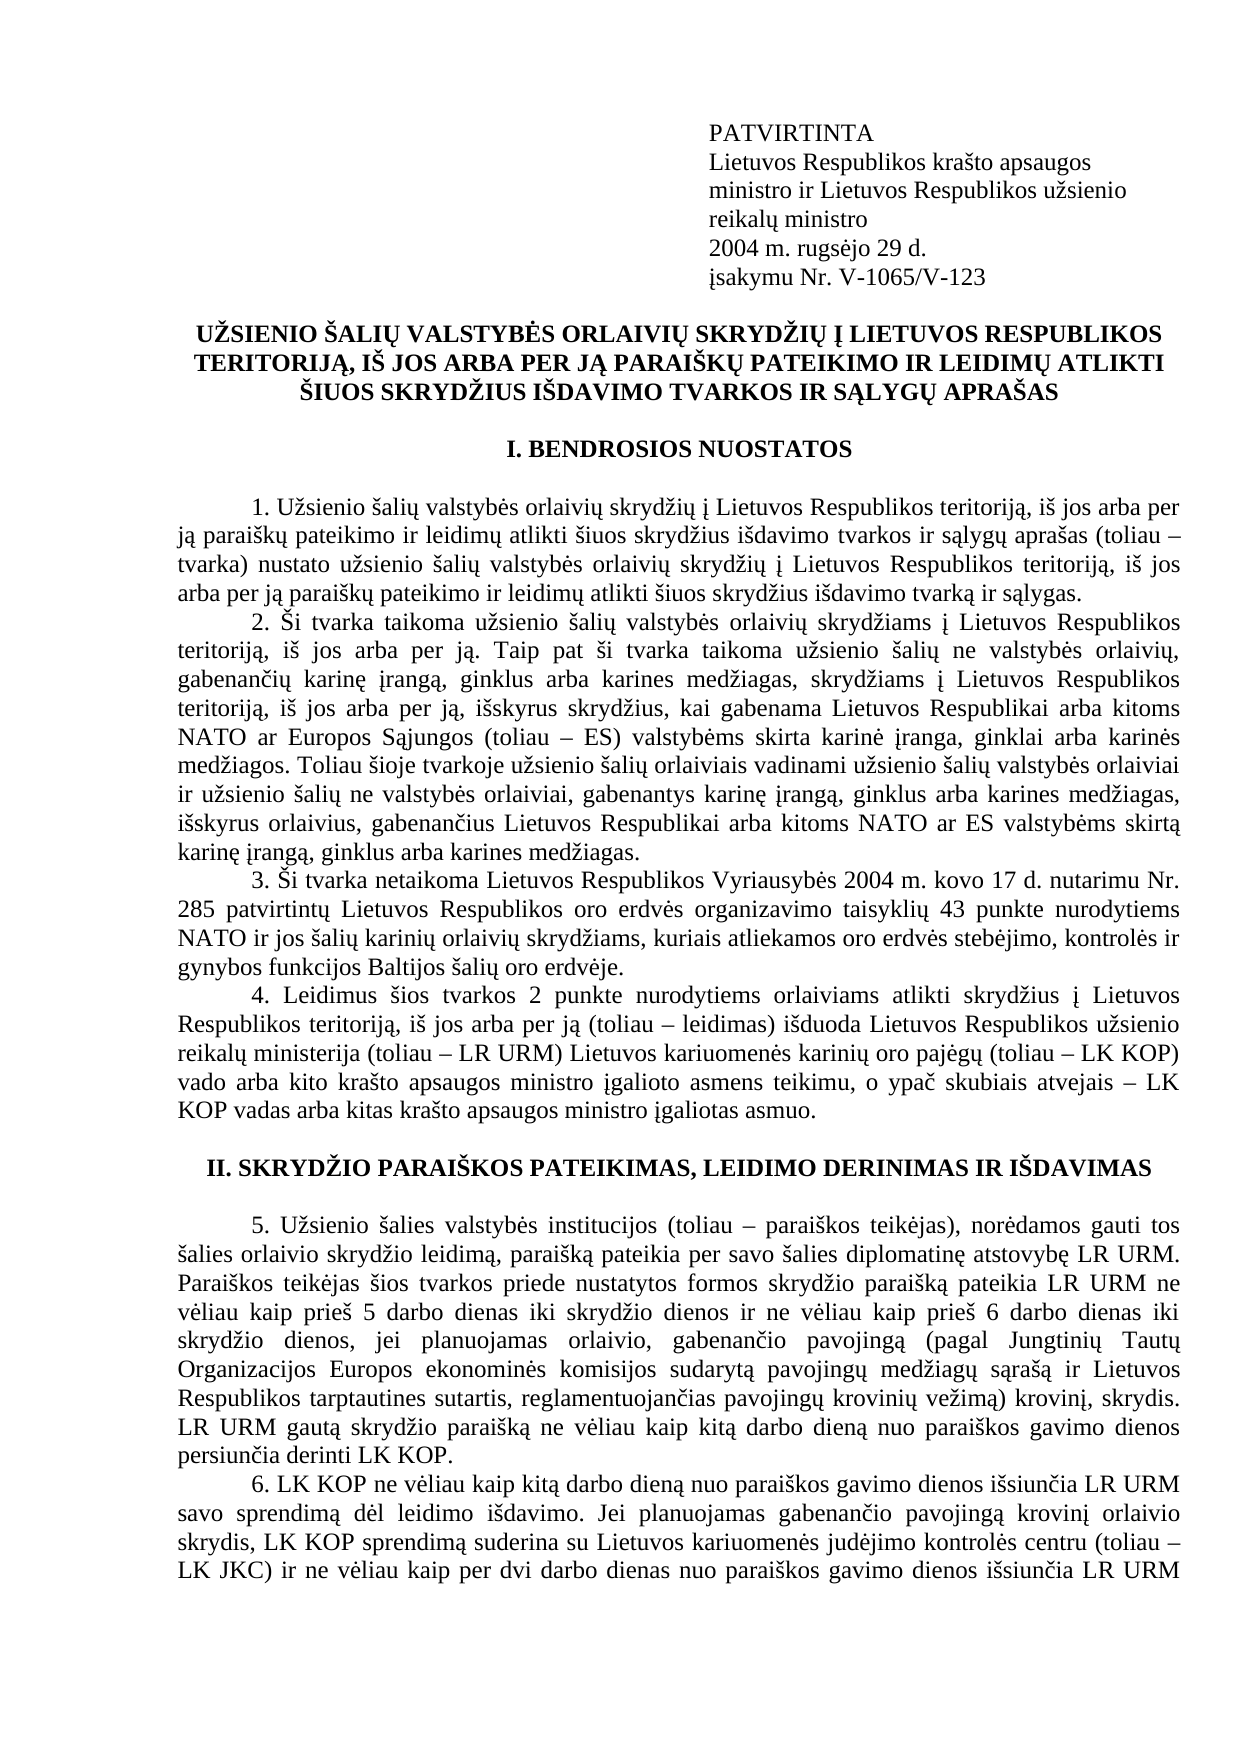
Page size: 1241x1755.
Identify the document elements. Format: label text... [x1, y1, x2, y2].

text reikalų ministro [177, 204, 1181, 233]
text I. BendroSIOS NUOSTATOS [177, 434, 1181, 463]
text 2. Ši tvarka taikoma užsienio šalių valstybės orlaivių skrydžiams į Lietuvos Respublikos teritoriją, iš jos arba per ją. Taip pat ši tvarka taikoma užsienio šalių ne valstybės orlaivių, gabenančių karinę įrangą, ginklus arba karines medžiagas, skrydžiams į Lietuvos Respublikos teritoriją, iš jos arba per ją, išskyrus skrydžius, kai gabenama Lietuvos Respublikai arba kitoms NATO ar Europos Sąjungos (toliau – ES) valstybėms skirta karinė įranga, ginklai arba karinės medžiagos. Toliau šioje tvarkoje užsienio šalių orlaiviais vadinami užsienio šalių valstybės orlaiviai ir užsienio šalių ne valstybės orlaiviai, gabenantys karinę įrangą, ginklus arba karines medžiagas, išskyrus orlaivius, gabenančius Lietuvos Respublikai arba kitoms NATO ar ES valstybėms skirtą karinę įrangą, ginklus arba karines medžiagas. [177, 607, 1181, 866]
text 1. Užsienio šalių valstybės orlaivių skrydžių į Lietuvos Respublikos teritoriją, iš jos arba per ją paraiškų pateikimo ir leidimų atlikti šiuos skrydžius išdavimo tvarkos ir sąlygų aprašas (toliau – tvarka) nustato užsienio šalių valstybės orlaivių skrydžių į Lietuvos Respublikos teritoriją, iš jos arba per ją paraiškų pateikimo ir leidimų atlikti šiuos skrydžius išdavimo tvarką ir sąlygas. [177, 492, 1181, 607]
text 4. Leidimus šios tvarkos 2 punkte nurodytiems orlaiviams atlikti skrydžius į Lietuvos Respublikos teritoriją, iš jos arba per ją (toliau – leidimas) išduoda Lietuvos Respublikos užsienio reikalų ministerija (toliau – LR URM) Lietuvos kariuomenės karinių oro pajėgų (toliau – LK KOP) vado arba kito krašto apsaugos ministro įgalioto asmens teikimu, o ypač skubiais atvejais – LK KOP vadas arba kitas krašto apsaugos ministro įgaliotas asmuo. [177, 981, 1181, 1124]
text įsakymu Nr. V-1065/V-123 [177, 262, 1181, 291]
text 6. LK KOP ne vėliau kaip kitą darbo dieną nuo paraiškos gavimo dienos išsiunčia LR URM savo sprendimą dėl leidimo išdavimo. Jei planuojamas gabenančio pavojingą krovinį orlaivio skrydis, LK KOP sprendimą suderina su Lietuvos kariuomenės judėjimo kontrolės centru (toliau – LK JKC) ir ne vėliau kaip per dvi darbo dienas nuo paraiškos gavimo dienos išsiunčia LR URM [177, 1469, 1181, 1584]
text 5. Užsienio šalies valstybės institucijos (toliau – paraiškos teikėjas), norėdamos gauti tos šalies orlaivio skrydžio leidimą, paraišką pateikia per savo šalies diplomatinę atstovybę LR URM. Paraiškos teikėjas šios tvarkos priede nustatytos formos skrydžio paraišką pateikia LR URM ne vėliau kaip prieš 5 darbo dienas iki skrydžio dienos ir ne vėliau kaip prieš 6 darbo dienas iki skrydžio dienos, jei planuojamas orlaivio, gabenančio pavojingą (pagal Jungtinių Tautų Organizacijos Europos ekonominės komisijos sudarytą pavojingų medžiagų sąrašą ir Lietuvos Respublikos tarptautines sutartis, reglamentuojančias pavojingų krovinių vežimą) krovinį, skrydis. LR URM gautą skrydžio paraišką ne vėliau kaip kitą darbo dieną nuo paraiškos gavimo dienos persiunčia derinti LK KOP. [177, 1211, 1181, 1469]
text II. skrydžio Paraiškos pateikimas, LEIDIMO derinimas ir išdavimas [177, 1153, 1181, 1182]
text ministro ir Lietuvos Respublikos užsienio [177, 176, 1181, 204]
text 3. Ši tvarka netaikoma Lietuvos Respublikos Vyriausybės 2004 m. kovo 17 d. nutarimu Nr. 285 patvirtintų Lietuvos Respublikos oro erdvės organizavimo taisyklių 43 punkte nurodytiems NATO ir jos šalių karinių orlaivių skrydžiams, kuriais atliekamos oro erdvės stebėjimo, kontrolės ir gynybos funkcijos Baltijos šalių oro erdvėje. [177, 866, 1181, 981]
text Lietuvos Respublikos krašto apsaugos [177, 147, 1181, 176]
text UŽSIENIO ŠALIŲ VALSTYBĖS ORLAIVIŲ SKRYDŽIŲ Į LIETUVOS RESPUBLIKOS TERITORIJĄ, IŠ JOS ARBA PER JĄ PARAIŠKŲ PATEIKIMO IR LEIDIMŲ ATLIKTI ŠIUOS SKRYDŽIUS IŠDAVIMO TVARKOS IR SĄLYGŲ APRAŠAS [177, 319, 1181, 406]
text 2004 m. rugsėjo 29 d. [177, 233, 1181, 262]
text PATVIRTINTA [709, 118, 1181, 147]
